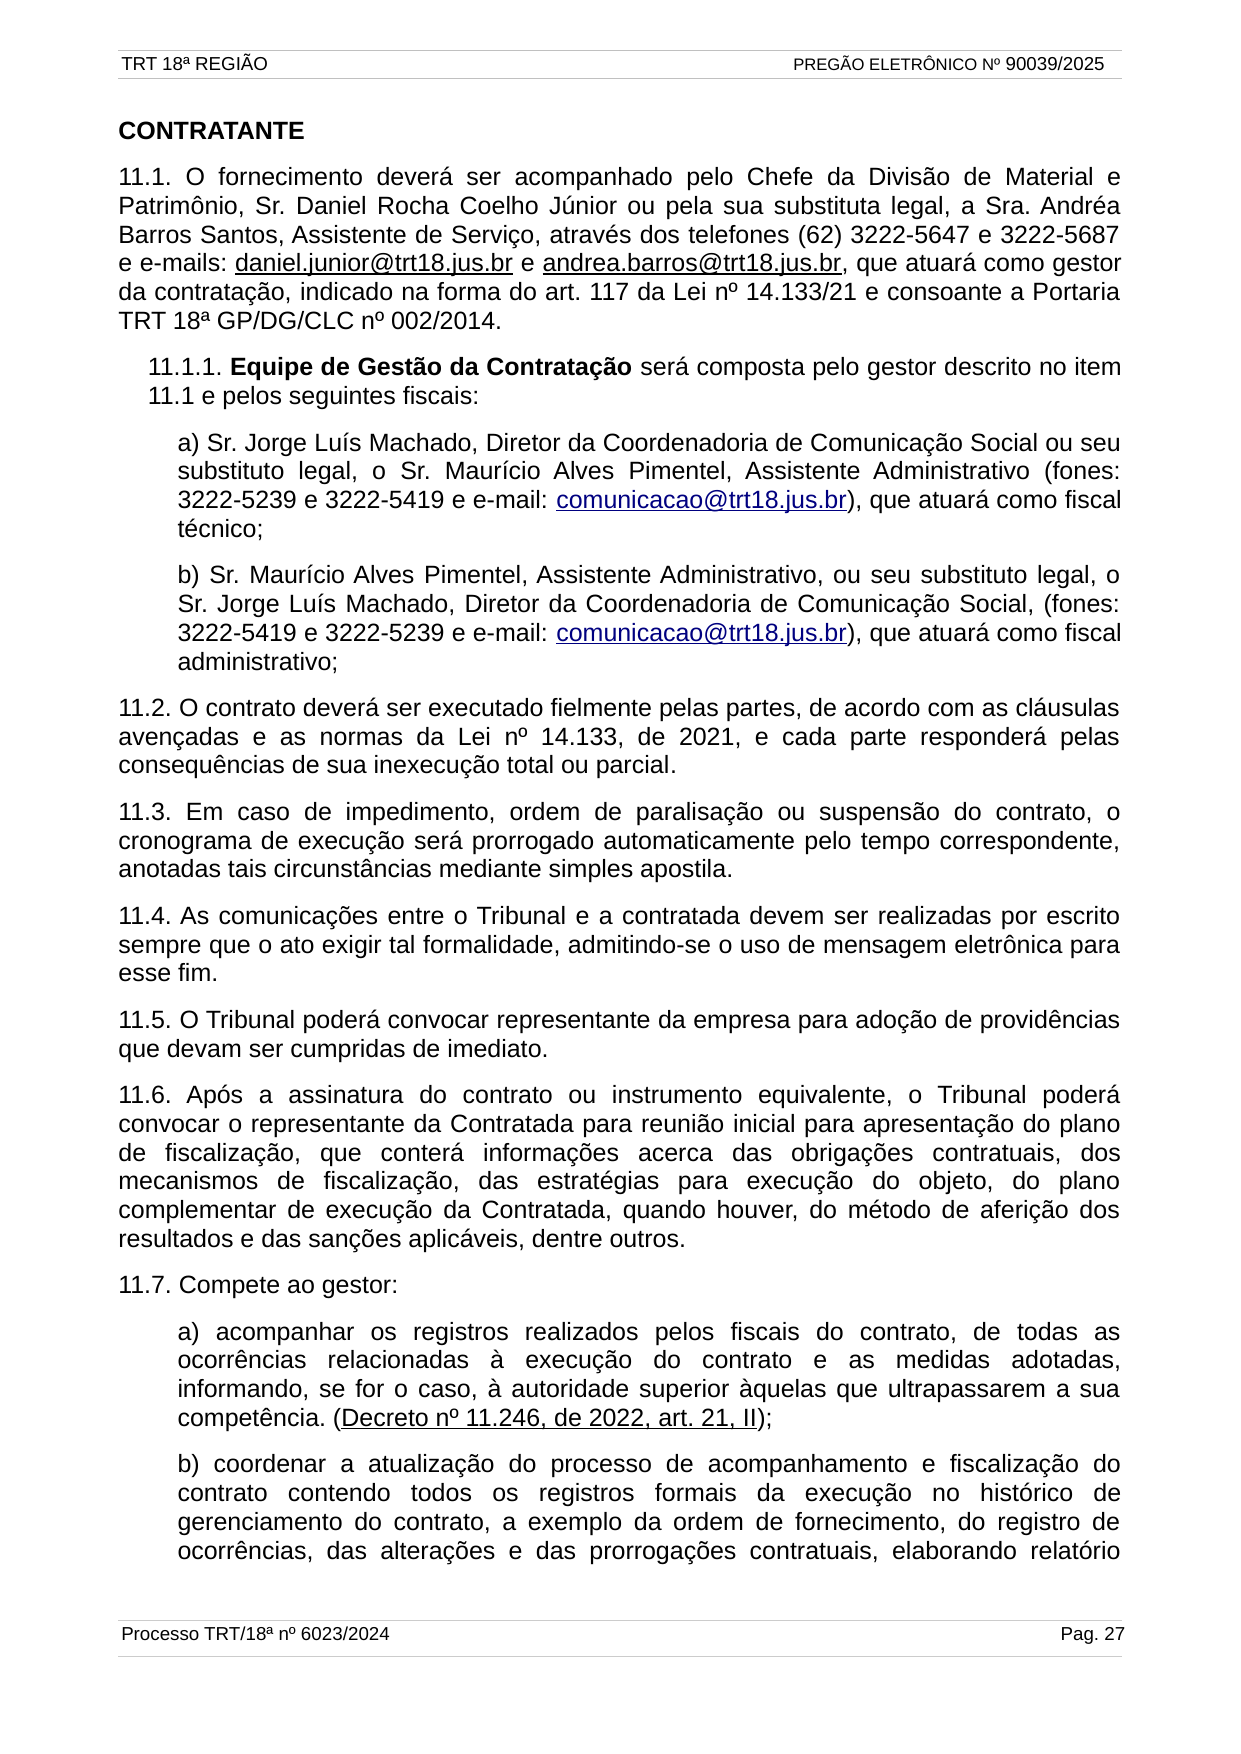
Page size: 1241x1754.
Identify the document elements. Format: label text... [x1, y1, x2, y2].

text 11.1.1. Equipe de Gestão da Contratação será composta pelo gestor descrito no item 11.1 e pelos seguintes fiscais: [148, 352, 1122, 410]
list 11.6. Após a assinatura do contrato ou instrumento equivalente, o Tribunal poderá convocar o representante da Contratada para reunião inicial para apresentação do plano de fiscalização, que conterá informações acerca das obrigações contratuais, dos mecanismos de fiscalização, das estratégias para execução do objeto, do plano complementar de execução da Contratada, quando houver, do método de aferição dos resultados e das sanções aplicáveis, dentre outros. [118, 1080, 1122, 1252]
list 11.5. O Tribunal poderá convocar representante da empresa para adoção de providências que devam ser cumpridas de imediato. [118, 1005, 1122, 1062]
list 11.2. O contrato deverá ser executado fielmente pelas partes, de acordo com as cláusulas avençadas e as normas da Lei nº 14.133, de 2021, e cada parte responderá pelas consequências de sua inexecução total ou parcial. [118, 693, 1122, 779]
text CONTRATANTE [118, 116, 1122, 144]
text 11.1. O fornecimento deverá ser acompanhado pelo Chefe da Divisão de Material e Patrimônio, Sr. Daniel Rocha Coelho Júnior ou pela sua substituta legal, a Sra. Andréa Barros Santos, Assistente de Serviço, através dos telefones (62) 3222-5647 e 3222-5687 e e-mails: daniel.junior@trt18.jus.br e andrea.barros@trt18.jus.br, que atuará como gestor da contratação, indicado na forma do art. 117 da Lei nº 14.133/21 e consoante a Portaria TRT 18ª GP/DG/CLC nº 002/2014. [118, 162, 1122, 334]
list 11.4. As comunicações entre o Tribunal e a contratada devem ser realizadas por escrito sempre que o ato exigir tal formalidade, admitindo-se o uso de mensagem eletrônica para esse fim. [118, 901, 1122, 987]
text a) Sr. Jorge Luís Machado, Diretor da Coordenadoria de Comunicação Social ou seu substituto legal, o Sr. Maurício Alves Pimentel, Assistente Administrativo (fones: 3222-5239 e 3222-5419 e e-mail: comunicacao@trt18.jus.br), que atuará como fiscal técnico; [177, 427, 1122, 542]
list 11.7. Compete ao gestor: [118, 1270, 1122, 1299]
text b) Sr. Maurício Alves Pimentel, Assistente Administrativo, ou seu substituto legal, o Sr. Jorge Luís Machado, Diretor da Coordenadoria de Comunicação Social, (fones: 3222-5419 e 3222-5239 e e-mail: comunicacao@trt18.jus.br), que atuará como fiscal administrativo; [177, 560, 1122, 675]
list a) acompanhar os registros realizados pelos fiscais do contrato, de todas as ocorrências relacionadas à execução do contrato e as medidas adotadas, informando, se for o caso, à autoridade superior àquelas que ultrapassarem a sua competência. (Decreto nº 11.246, de 2022, art. 21, II); [177, 1317, 1122, 1432]
list 11.3. Em caso de impedimento, ordem de paralisação ou suspensão do contrato, o cronograma de execução será prorrogado automaticamente pelo tempo correspondente, anotadas tais circunstâncias mediante simples apostila. [118, 797, 1122, 883]
list b) coordenar a atualização do processo de acompanhamento e fiscalização do contrato contendo todos os registros formais da execução no histórico de gerenciamento do contrato, a exemplo da ordem de fornecimento, do registro de ocorrências, das alterações e das prorrogações contratuais, elaborando relatório [177, 1449, 1122, 1564]
